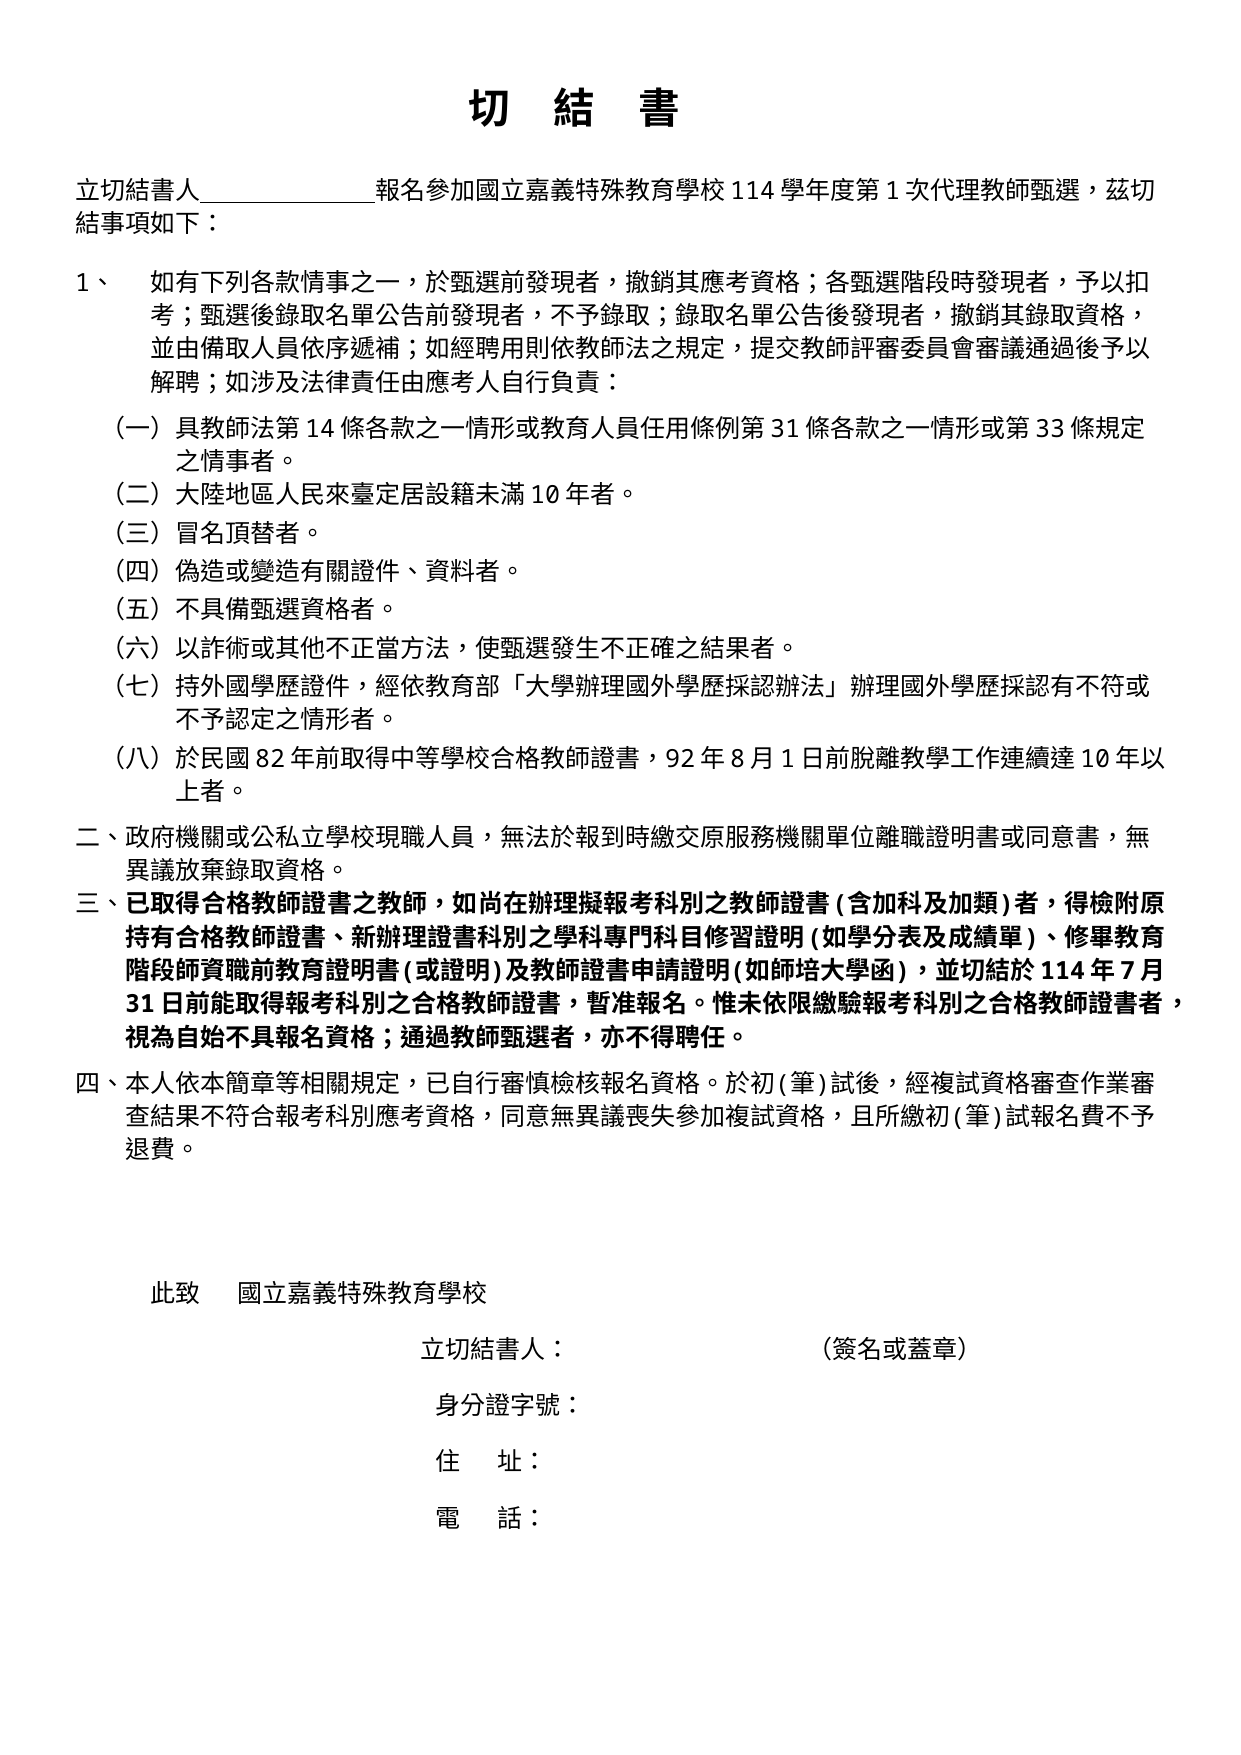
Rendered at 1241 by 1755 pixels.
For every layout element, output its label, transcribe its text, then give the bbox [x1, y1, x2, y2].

text 立切結書人： （簽名或蓋章） [75, 1313, 1165, 1369]
text 身分證字號： [75, 1369, 1165, 1426]
text 四、本人依本簡章等相關規定，已自行審慎檢核報名資格。於初(筆)試後，經複試資格審查作業審查結果不符合報考科別應考資格，同意無異議喪失參加複試資格，且所繳初(筆)試報名費不予退費。 [75, 1065, 1165, 1165]
text （五）不具備甄選資格者。 [100, 592, 1165, 625]
text （八）於民國82年前取得中等學校合格教師證書，92年8月1日前脫離教學工作連續達10年以上者。 [100, 740, 1165, 807]
text （四）偽造或變造有關證件、資料者。 [100, 554, 1165, 587]
text （一）具教師法第14條各款之一情形或教育人員任用條例第31條各款之一情形或第33條規定之情事者。 [100, 410, 1165, 477]
text 二、政府機關或公私立學校現職人員，無法於報到時繳交原服務機關單位離職證明書或同意書，無異議放棄錄取資格。 [75, 819, 1165, 886]
text 此致 國立嘉義特殊教育學校 [75, 1257, 1165, 1313]
text 切結書 [46, 75, 1165, 135]
text 立切結書人 報名參加國立嘉義特殊教育學校114學年度第1次代理教師甄選，茲切結事項如下： [75, 173, 1165, 239]
text （六）以詐術或其他不正當方法，使甄選發生不正確之結果者。 [100, 630, 1165, 664]
text （二）大陸地區人民來臺定居設籍未滿10年者。 [100, 477, 1165, 510]
text 住址： [75, 1426, 1165, 1482]
list 如有下列各款情事之一，於甄選前發現者，撤銷其應考資格；各甄選階段時發現者，予以扣考；甄選後錄取名單公告前發現者，不予錄取；錄取名單公告後發現者，撤銷其錄取資格，並由備取人員依序遞補；如經聘用則依教師法之規定，提交教師評審委員會審議通過後予以解聘；如涉及法律責任由應考人自行負責： [75, 264, 1165, 398]
text （七）持外國學歷證件，經依教育部「大學辦理國外學歷採認辦法」辦理國外學歷採認有不符或不予認定之情形者。 [100, 669, 1165, 735]
text （三）冒名頂替者。 [100, 515, 1165, 549]
text 三、已取得合格教師證書之教師，如尚在辦理擬報考科別之教師證書(含加科及加類)者，得檢附原持有合格教師證書、新辦理證書科別之學科專門科目修習證明(如學分表及成績單)、修畢教育階段師資職前教育證明書(或證明)及教師證書申請證明(如師培大學函)，並切結於114年7月31日前能取得報考科別之合格教師證書，暫准報名。惟未依限繳驗報考科別之合格教師證書者，視為自始不具報名資格；通過教師甄選者，亦不得聘任。 [75, 886, 1165, 1053]
text 電話： [75, 1482, 1165, 1538]
